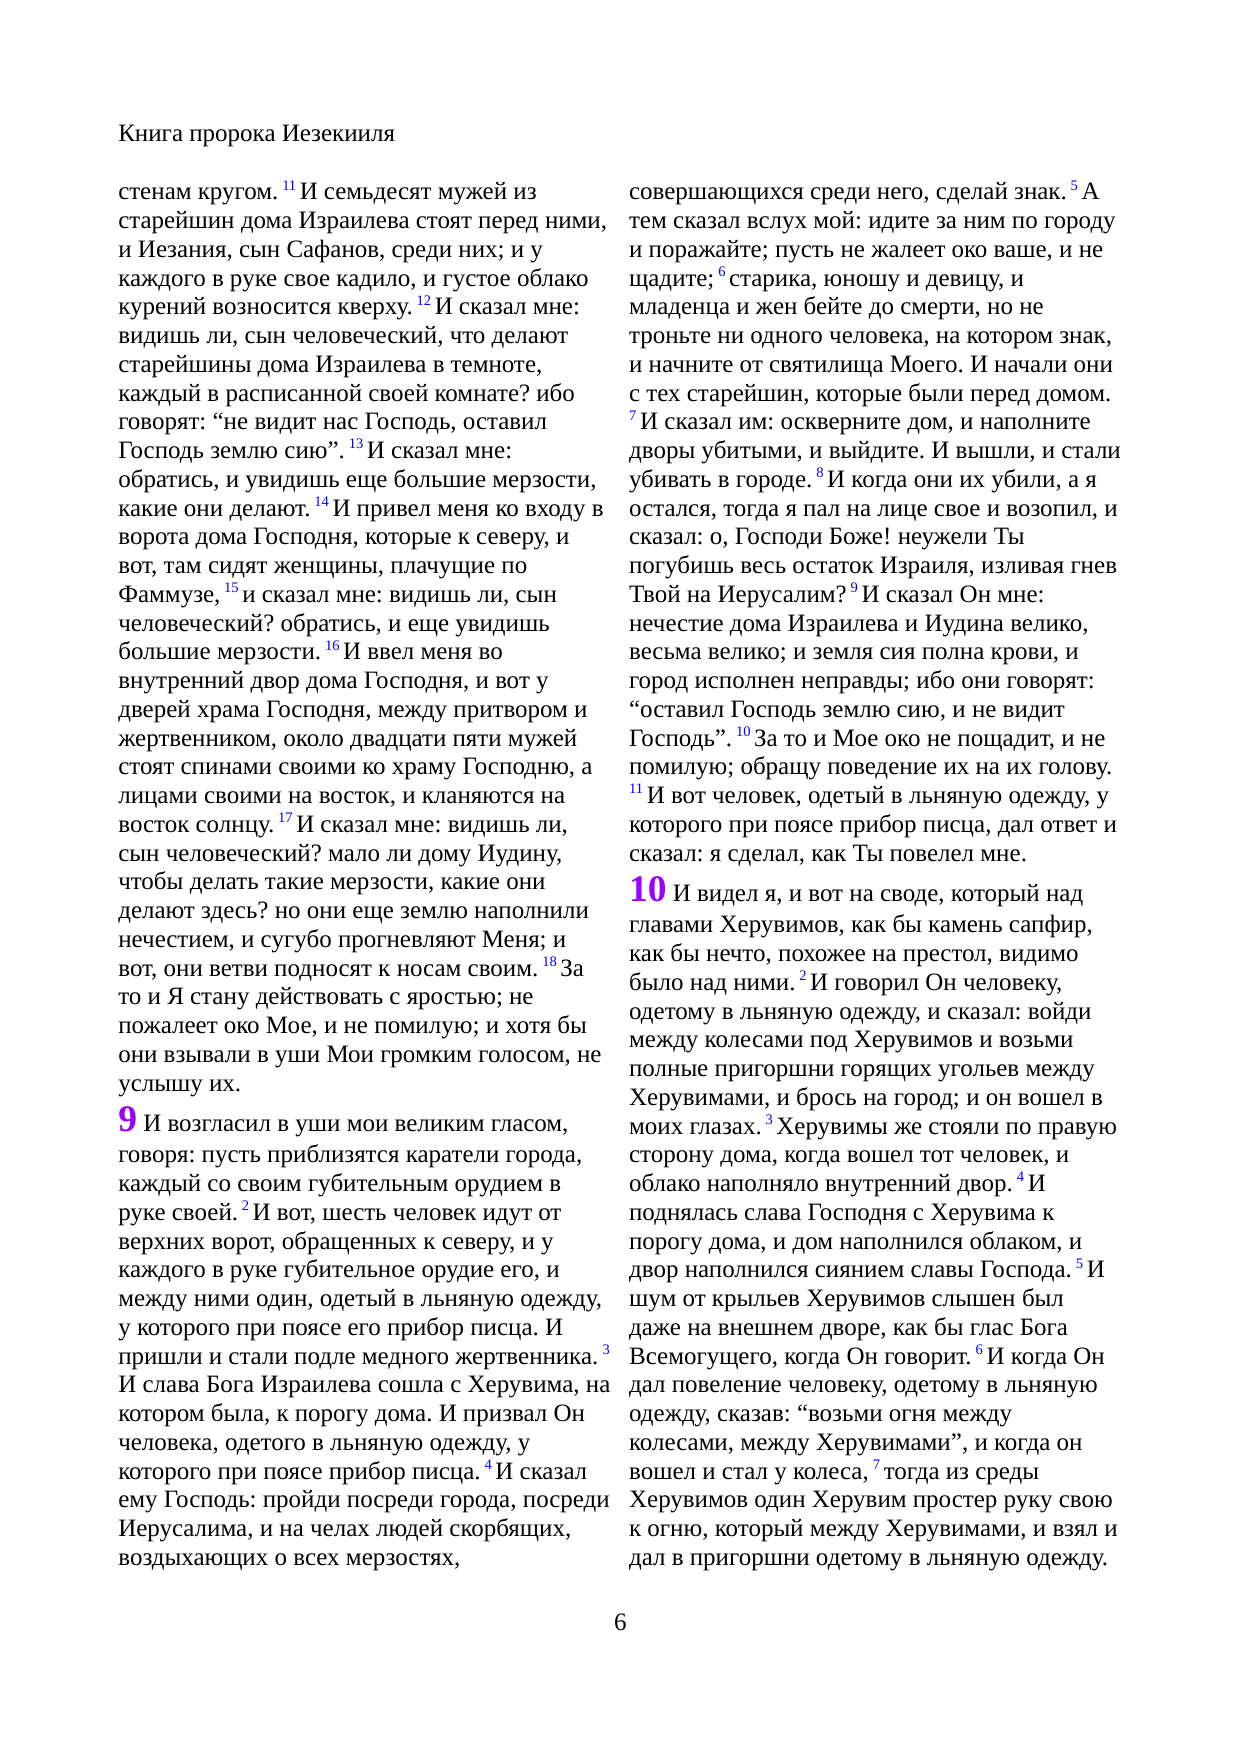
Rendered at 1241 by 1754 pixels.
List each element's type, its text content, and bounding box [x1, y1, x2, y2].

text 10 И видел я, и вот на своде, который над главами Херувимов, как бы камень сапфир, как бы нечто, похожее на престол, видимо было над ними. 2 И говорил Он человеку, одетому в льняную одежду, и сказал: войди между колесами под Херувимов и возьми полные пригоршни горящих угольев между Херувимами, и брось на город; и он вошел в моих глазах. 3 Херувимы же стояли по правую сторону дома, когда вошел тот человек, и облако наполняло внутренний двор. 4 И поднялась слава Господня с Херувима к порогу дома, и дом наполнился облаком, и двор наполнился сиянием славы Господа. 5 И шум от крыльев Херувимов слышен был даже на внешнем дворе, как бы глас Бога Всемогущего, когда Он говорит. 6 И когда Он дал повеление человеку, одетому в льняную одежду, сказав: “возьми огня между колесами, между Херувимами”, и когда он вошел и стал у колеса, 7 тогда из среды Херувимов один Херувим простер руку свою к огню, который между Херувимами, и взял и дал в пригоршни одетому в льняную одежду. [629, 866, 1122, 1571]
text 9 И возгласил в уши мои великим гласом, говоря: пусть приблизятся каратели города, каждый со своим губительным орудием в руке своей. 2 И вот, шесть человек идут от верхних ворот, обращенных к северу, и у каждого в руке губительное орудие его, и между ними один, одетый в льняную одежду, у которого при поясе его прибор писца. И пришли и стали подле медного жертвенника. 3 И слава Бога Израилева сошла с Херувима, на котором была, к порогу дома. И призвал Он человека, одетого в льняную одежду, у которого при поясе прибор писца. 4 И сказал ему Господь: пройди посреди города, посреди Иерусалима, и на челах людей скорбящих, воздыхающих о всех мерзостях, [118, 1096, 611, 1571]
text совершающихся среди него, сделай знак. 5 А тем сказал вслух мой: идите за ним по городу и поражайте; пусть не жалеет око ваше, и не щадите; 6 старика, юношу и девицу, и младенца и жен бейте до смерти, но не троньте ни одного человека, на котором знак, и начните от святилища Моего. И начали они с тех старейшин, которые были перед домом. 7 И сказал им: оскверните дом, и наполните дворы убитыми, и выйдите. И вышли, и стали убивать в городе. 8 И когда они их убили, а я остался, тогда я пал на лице свое и возопил, и сказал: о, Господи Боже! неужели Ты погубишь весь остаток Израиля, изливая гнев Твой на Иерусалим? 9 И сказал Он мне: нечестие дома Израилева и Иудина велико, весьма велико; и земля сия полна крови, и город исполнен неправды; ибо они говорят: “оставил Господь землю сию, и не видит Господь”. 10 За то и Мое око не пощадит, и не помилую; обращу поведение их на их голову. 11 И вот человек, одетый в льняную одежду, у которого при поясе прибор писца, дал ответ и сказал: я сделал, как Ты повелел мне. [629, 176, 1122, 866]
text стенам кругом. 11 И семьдесят мужей из старейшин дома Израилева стоят перед ними, и Иезания, сын Сафанов, среди них; и у каждого в руке свое кадило, и густое облако курений возносится кверху. 12 И сказал мне: видишь ли, сын человеческий, что делают старейшины дома Израилева в темноте, каждый в расписанной своей комнате? ибо говорят: “не видит нас Господь, оставил Господь землю сию”. 13 И сказал мне: обратись, и увидишь еще большие мерзости, какие они делают. 14 И привел меня ко входу в ворота дома Господня, которые к северу, и вот, там сидят женщины, плачущие по Фаммузе, 15 и сказал мне: видишь ли, сын человеческий? обратись, и еще увидишь большие мерзости. 16 И ввел меня во внутренний двор дома Господня, и вот у дверей храма Господня, между притвором и жертвенником, около двадцати пяти мужей стоят спинами своими ко храму Господню, а лицами своими на восток, и кланяются на восток солнцу. 17 И сказал мне: видишь ли, сын человеческий? мало ли дому Иудину, чтобы делать такие мерзости, какие они делают здесь? но они еще землю наполнили нечестием, и сугубо прогневляют Меня; и вот, они ветви подносят к носам своим. 18 За то и Я стану действовать с яростью; не пожалеет око Мое, и не помилую; и хотя бы они взывали в уши Мои громким голосом, не услышу их. [118, 176, 611, 1096]
